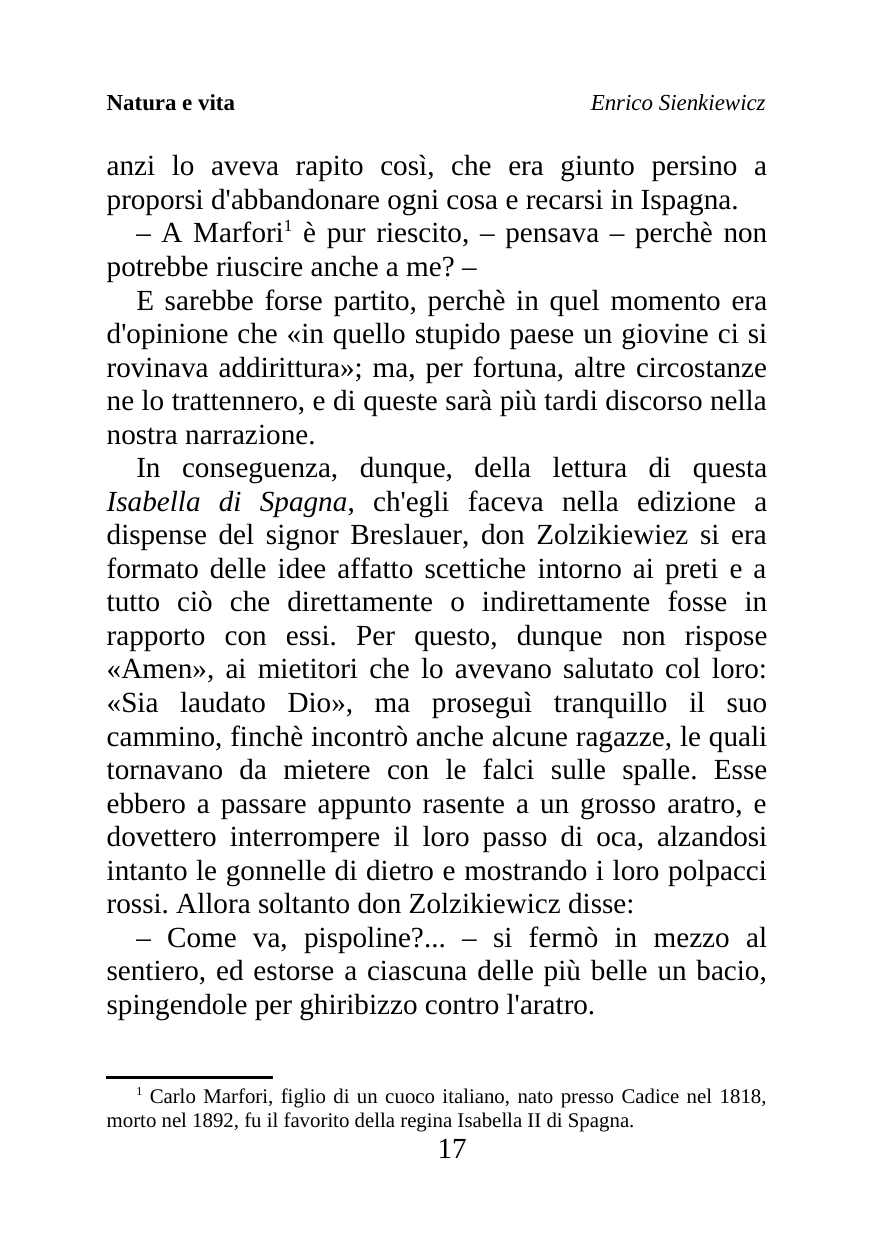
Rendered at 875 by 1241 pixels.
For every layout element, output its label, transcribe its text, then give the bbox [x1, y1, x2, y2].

text anzi lo aveva rapito così, che era giunto persino a proporsi d'abbandonare ogni cosa e recarsi in Ispagna. [106, 148, 768, 216]
text E sarebbe forse partito, perchè in quel momento era d'opinione che «in quello stupido paese un giovine ci si rovinava addirittura»; ma, per fortuna, altre circostanze ne lo trattennero, e di queste sarà più tardi discorso nella nostra narrazione. [106, 283, 768, 450]
text – A Marfori è pur riescito, – pensava – perchè non potrebbe riuscire anche a me? – [106, 216, 768, 283]
text In conseguenza, dunque, della lettura di questa Isabella di Spagna, ch'egli faceva nella edizione a dispense del signor Breslauer, don Zolzikiewiez si era formato delle idee affatto scettiche intorno ai preti e a tutto ciò che direttamente o indirettamente fosse in rapporto con essi. Per questo, dunque non rispose «Amen», ai mietitori che lo avevano salutato col loro: «Sia laudato Dio», ma proseguì tranquillo il suo cammino, finchè incontrò anche alcune ragazze, le quali tornavano da mietere con le falci sulle spalle. Esse ebbero a passare appunto rasente a un grosso aratro, e dovettero interrompere il loro passo di oca, alzandosi intanto le gonnelle di dietro e mostrando i loro polpacci rossi. Allora soltanto don Zolzikiewicz disse: [106, 450, 768, 920]
text – Come va, pispoline?... – si fermò in mezzo al sentiero, ed estorse a ciascuna delle più belle un bacio, spingendole per ghiribizzo contro l'aratro. [106, 920, 768, 1021]
text Carlo Marfori, figlio di un cuoco italiano, nato presso Cadice nel 1818, morto nel 1892, fu il favorito della regina Isabella II di Spagna. [106, 1083, 768, 1132]
